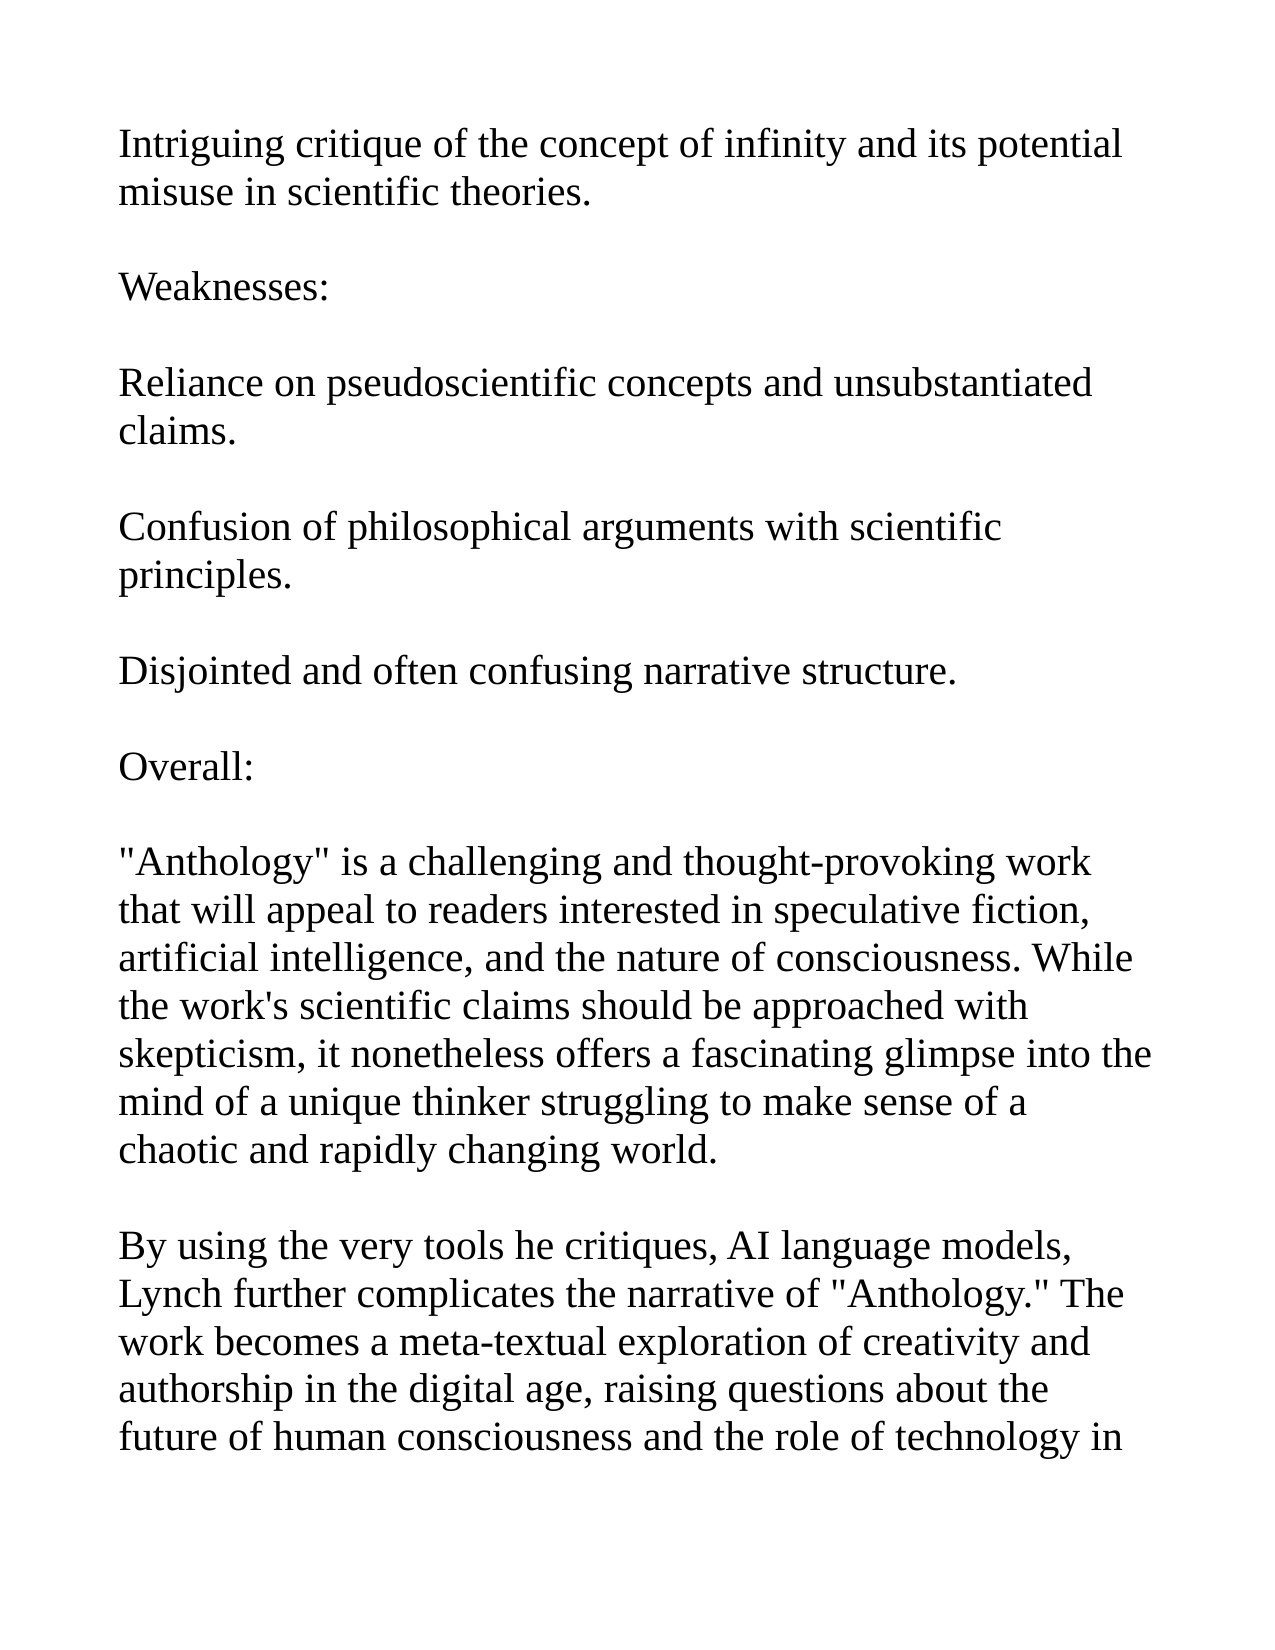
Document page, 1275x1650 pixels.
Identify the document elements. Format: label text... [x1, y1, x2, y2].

text Confusion of philosophical arguments with scientific principles. [118, 501, 1157, 597]
text Overall: [118, 741, 1157, 789]
text Intriguing critique of the concept of infinity and its potential misuse in scientific theories. [118, 118, 1157, 214]
text Disjointed and often confusing narrative structure. [118, 645, 1157, 693]
text "Anthology" is a challenging and thought-provoking work that will appeal to readers interested in speculative fiction, artificial intelligence, and the nature of consciousness. While the work's scientific claims should be approached with skepticism, it nonetheless offers a fascinating glimpse into the mind of a unique thinker struggling to make sense of a chaotic and rapidly changing world. [118, 837, 1157, 1172]
text Weaknesses: [118, 262, 1157, 310]
text Reliance on pseudoscientific concepts and unsubstantiated claims. [118, 358, 1157, 453]
text By using the very tools he critiques, AI language models, Lynch further complicates the narrative of "Anthology." The work becomes a meta-textual exploration of creativity and authorship in the digital age, raising questions about the future of human consciousness and the role of technology in [118, 1220, 1157, 1460]
